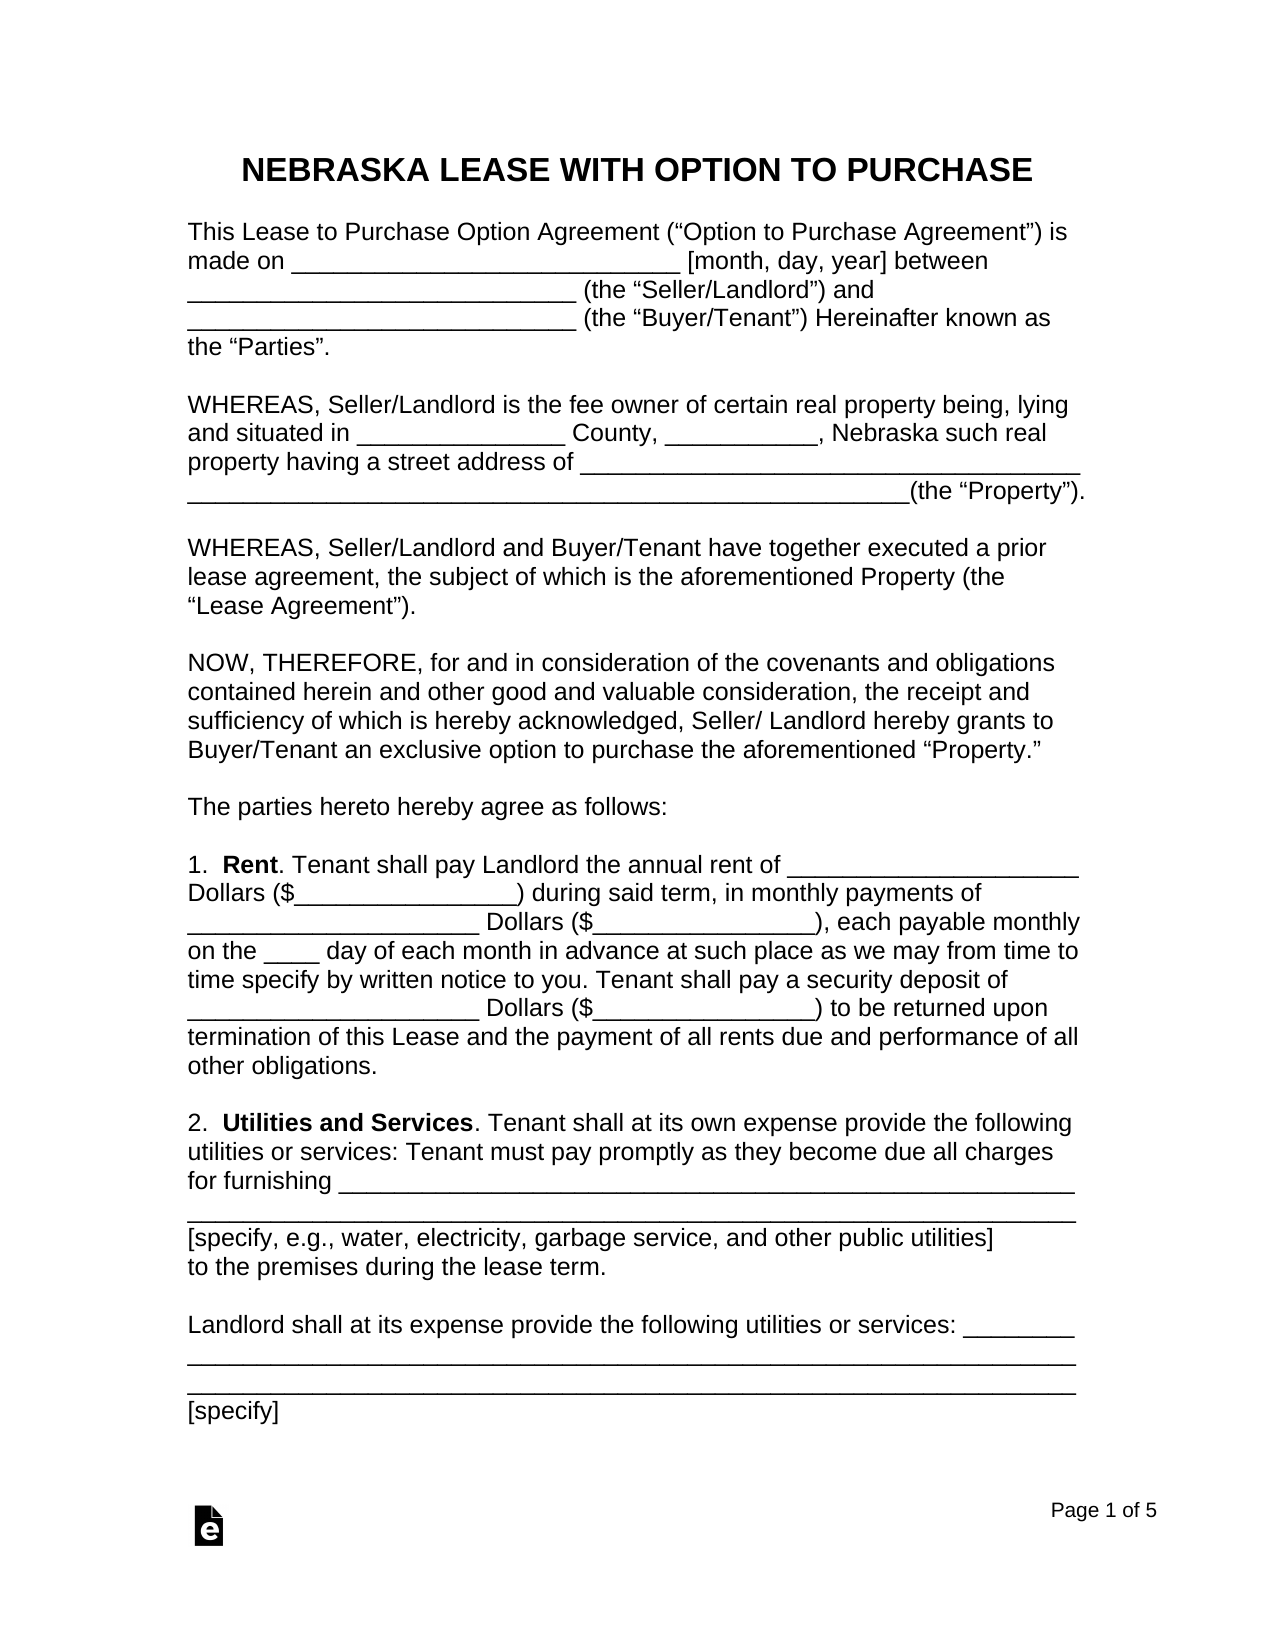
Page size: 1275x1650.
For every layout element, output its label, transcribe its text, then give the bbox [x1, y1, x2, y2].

text 2. Utilities and Services. Tenant shall at its own expense provide the following utilities or services: Tenant must pay promptly as they become due all charges for furnishing _____________________________________________________ ________________________________________________________________ [187, 1108, 1087, 1223]
text WHEREAS, Seller/Landlord is the fee owner of certain real property being, lying and situated in _______________ County, ___________, Nebraska such real property having a street address of ____________________________________ ____________________________________________________(the “Property”). [187, 390, 1087, 505]
text This Lease to Purchase Option Agreement (“Option to Purchase Agreement”) is made on ____________________________ [month, day, year] between ____________________________ (the “Seller/Landlord”) and ____________________________ (the “Buyer/Tenant”) Hereinafter known as the “Parties”. [187, 217, 1087, 361]
text Landlord shall at its expense provide the following utilities or services: ________ ________________________________________________________________ ________________________________________________________________ [specify] [187, 1310, 1087, 1425]
text to the premises during the lease term. [187, 1252, 1087, 1281]
text WHEREAS, Seller/Landlord and Buyer/Tenant have together executed a prior lease agreement, the subject of which is the aforementioned Property (the “Lease Agreement”). [187, 533, 1087, 620]
text 1. Rent. Tenant shall pay Landlord the annual rent of _____________________ Dollars ($________________) during said term, in monthly payments of _____________________ Dollars ($________________), each payable monthly on the ____ day of each month in advance at such place as we may from time to time specify by written notice to you. Tenant shall pay a security deposit of _____________________ Dollars ($________________) to be returned upon termination of this Lease and the payment of all rents due and performance of all other obligations. [187, 850, 1087, 1080]
text The parties hereto hereby agree as follows: [187, 792, 1087, 821]
text NEBRASKA LEASE WITH OPTION TO PURCHASE [187, 150, 1087, 188]
text [specify, e.g., water, electricity, garbage service, and other public utilities] [187, 1223, 1087, 1252]
text NOW, THEREFORE, for and in consideration of the covenants and obligations contained herein and other good and valuable consideration, the receipt and sufficiency of which is hereby acknowledged, Seller/ Landlord hereby grants to Buyer/Tenant an exclusive option to purchase the aforementioned “Property.” [187, 648, 1087, 763]
